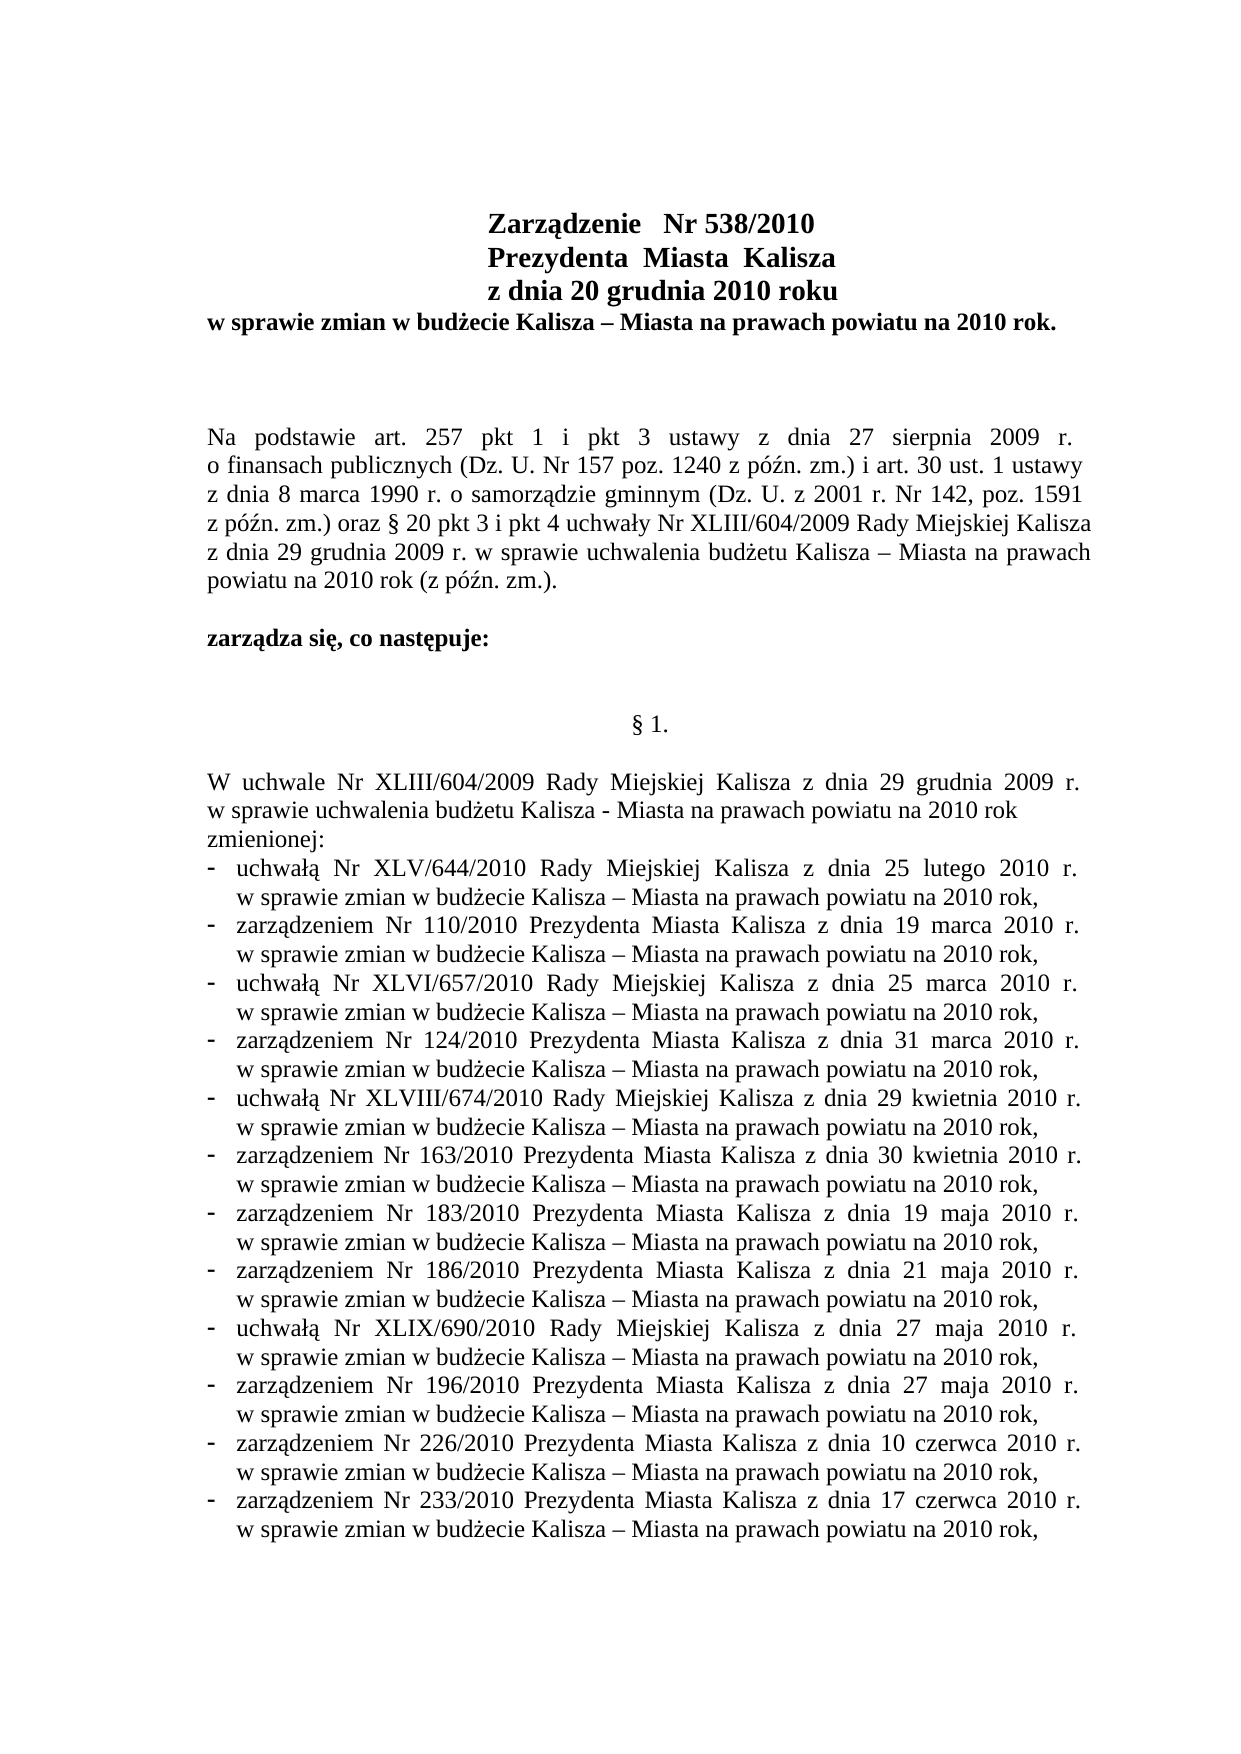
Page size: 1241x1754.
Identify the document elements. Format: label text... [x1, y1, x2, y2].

text § 1. [207, 709, 1092, 738]
list uchwałą Nr XLVI/657/2010 Rady Miejskiej Kalisza z dnia 25 marca 2010 r. w sprawie zmian w budżecie Kalisza – Miasta na prawach powiatu na 2010 rok, [207, 968, 1092, 1026]
text zmienionej: [207, 824, 1092, 853]
list zarządzeniem Nr 226/2010 Prezydenta Miasta Kalisza z dnia 10 czerwca 2010 r. w sprawie zmian w budżecie Kalisza – Miasta na prawach powiatu na 2010 rok, [207, 1428, 1092, 1486]
text W uchwale Nr XLIII/604/2009 Rady Miejskiej Kalisza z dnia 29 grudnia 2009 r. w sprawie uchwalenia budżetu Kalisza - Miasta na prawach powiatu na 2010 rok [207, 767, 1092, 824]
title Prezydenta Miasta Kalisza z dnia 20 grudnia 2010 roku [487, 240, 930, 307]
title Zarządzenie Nr 538/2010 [487, 206, 871, 240]
list zarządzeniem Nr 233/2010 Prezydenta Miasta Kalisza z dnia 17 czerwca 2010 r. w sprawie zmian w budżecie Kalisza – Miasta na prawach powiatu na 2010 rok, [207, 1486, 1092, 1543]
text Na podstawie art. 257 pkt 1 i pkt 3 ustawy z dnia 27 sierpnia 2009 r. o finansach publicznych (Dz. U. Nr 157 poz. 1240 z późn. zm.) i art. 30 ust. 1 ustawy z dnia 8 marca 1990 r. o samorządzie gminnym (Dz. U. z 2001 r. Nr 142, poz. 1591 z późn. zm.) oraz § 20 pkt 3 i pkt 4 uchwały Nr XLIII/604/2009 Rady Miejskiej Kalisza z dnia 29 grudnia 2009 r. w sprawie uchwalenia budżetu Kalisza – Miasta na prawach powiatu na 2010 rok (z późn. zm.). [207, 422, 1092, 594]
list uchwałą Nr XLV/644/2010 Rady Miejskiej Kalisza z dnia 25 lutego 2010 r. w sprawie zmian w budżecie Kalisza – Miasta na prawach powiatu na 2010 rok, [207, 853, 1092, 911]
list zarządzeniem Nr 186/2010 Prezydenta Miasta Kalisza z dnia 21 maja 2010 r. w sprawie zmian w budżecie Kalisza – Miasta na prawach powiatu na 2010 rok, [207, 1256, 1092, 1313]
list zarządzeniem Nr 163/2010 Prezydenta Miasta Kalisza z dnia 30 kwietnia 2010 r. w sprawie zmian w budżecie Kalisza – Miasta na prawach powiatu na 2010 rok, [207, 1141, 1092, 1198]
list zarządzeniem Nr 196/2010 Prezydenta Miasta Kalisza z dnia 27 maja 2010 r. w sprawie zmian w budżecie Kalisza – Miasta na prawach powiatu na 2010 rok, [207, 1371, 1092, 1428]
list zarządzeniem Nr 110/2010 Prezydenta Miasta Kalisza z dnia 19 marca 2010 r. w sprawie zmian w budżecie Kalisza – Miasta na prawach powiatu na 2010 rok, [207, 911, 1092, 968]
text zarządza się, co następuje: [207, 623, 1092, 652]
list zarządzeniem Nr 124/2010 Prezydenta Miasta Kalisza z dnia 31 marca 2010 r. w sprawie zmian w budżecie Kalisza – Miasta na prawach powiatu na 2010 rok, [207, 1026, 1092, 1083]
list uchwałą Nr XLVIII/674/2010 Rady Miejskiej Kalisza z dnia 29 kwietnia 2010 r. w sprawie zmian w budżecie Kalisza – Miasta na prawach powiatu na 2010 rok, [207, 1083, 1092, 1141]
list zarządzeniem Nr 183/2010 Prezydenta Miasta Kalisza z dnia 19 maja 2010 r. w sprawie zmian w budżecie Kalisza – Miasta na prawach powiatu na 2010 rok, [207, 1198, 1092, 1256]
list uchwałą Nr XLIX/690/2010 Rady Miejskiej Kalisza z dnia 27 maja 2010 r. w sprawie zmian w budżecie Kalisza – Miasta na prawach powiatu na 2010 rok, [207, 1313, 1092, 1371]
text w sprawie zmian w budżecie Kalisza – Miasta na prawach powiatu na 2010 rok. [207, 307, 1092, 336]
